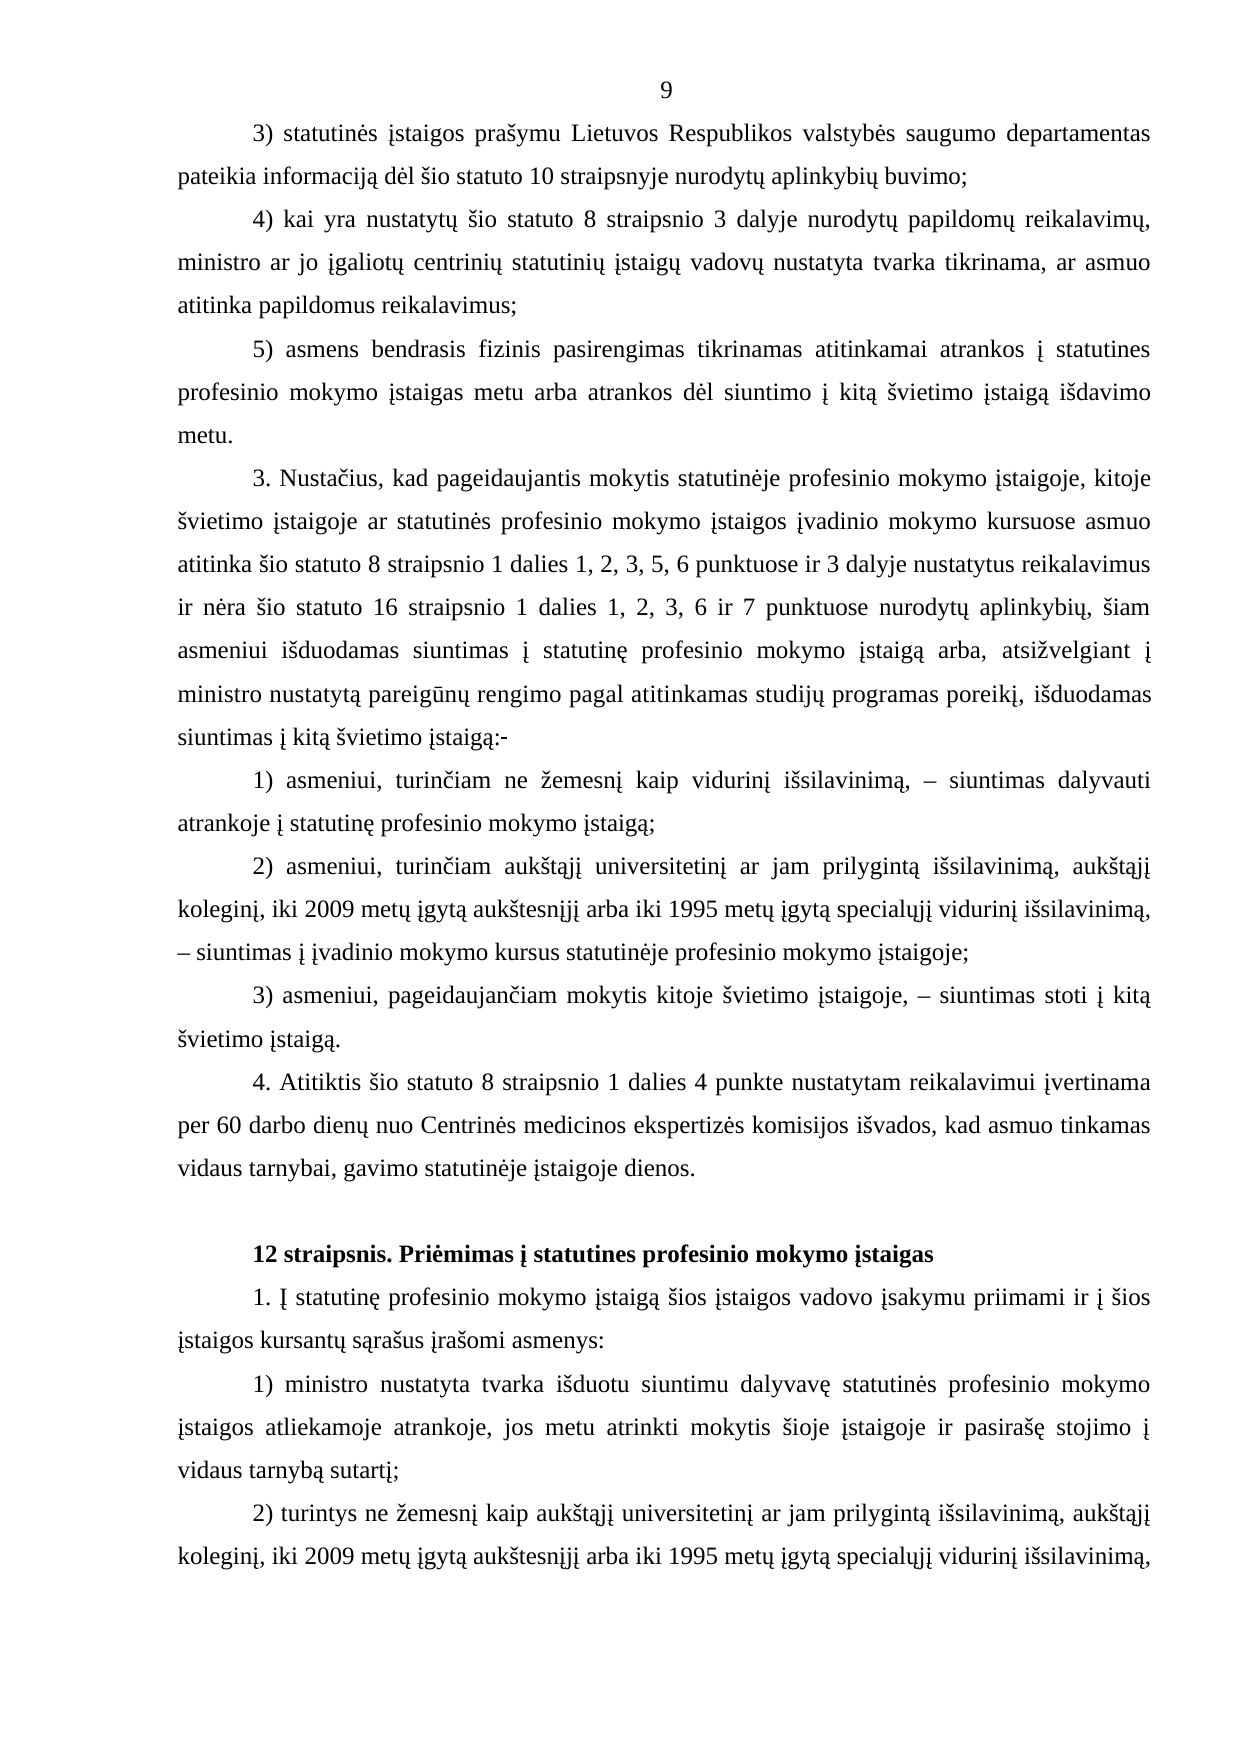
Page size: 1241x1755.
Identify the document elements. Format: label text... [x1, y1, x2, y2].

text 1. Į statutinę profesinio mokymo įstaigą šios įstaigos vadovo įsakymu priimami ir į šios įstaigos kursantų sąrašus įrašomi asmenys: [177, 1282, 1152, 1354]
text 2) turintys ne žemesnį kaip aukštąjį universitetinį ar jam prilygintą išsilavinimą, aukštąjį koleginį, iki 2009 metų įgytą aukštesnįjį arba iki 1995 metų įgytą specialųjį vidurinį išsilavinimą, [177, 1498, 1152, 1570]
text 4) kai yra nustatytų šio statuto 8 straipsnio 3 dalyje nurodytų papildomų reikalavimų, ministro ar jo įgaliotų centrinių statutinių įstaigų vadovų nustatyta tvarka tikrinama, ar asmuo atitinka papildomus reikalavimus; [177, 204, 1152, 319]
text 12 straipsnis. Priėmimas į statutines profesinio mokymo įstaigas [177, 1239, 1152, 1268]
text 2) asmeniui, turinčiam aukštąjį universitetinį ar jam prilygintą išsilavinimą, aukštąjį koleginį, iki 2009 metų įgytą aukštesnįjį arba iki 1995 metų įgytą specialųjį vidurinį išsilavinimą, – siuntimas į įvadinio mokymo kursus statutinėje profesinio mokymo įstaigoje; [177, 851, 1152, 966]
text 4. Atitiktis šio statuto 8 straipsnio 1 dalies 4 punkte nustatytam reikalavimui įvertinama per 60 darbo dienų nuo Centrinės medicinos ekspertizės komisijos išvados, kad asmuo tinkamas vidaus tarnybai, gavimo statutinėje įstaigoje dienos. [177, 1067, 1152, 1182]
text 5) asmens bendrasis fizinis pasirengimas tikrinamas atitinkamai atrankos į statutines profesinio mokymo įstaigas metu arba atrankos dėl siuntimo į kitą švietimo įstaigą išdavimo metu. [177, 334, 1152, 449]
text 1) asmeniui, turinčiam ne žemesnį kaip vidurinį išsilavinimą, – siuntimas dalyvauti atrankoje į statutinę profesinio mokymo įstaigą; [177, 765, 1152, 837]
text 3. Nustačius, kad pageidaujantis mokytis statutinėje profesinio mokymo įstaigoje, kitoje švietimo įstaigoje ar statutinės profesinio mokymo įstaigos įvadinio mokymo kursuose asmuo atitinka šio statuto 8 straipsnio 1 dalies 1, 2, 3, 5, 6 punktuose ir 3 dalyje nustatytus reikalavimus ir nėra šio statuto 16 straipsnio 1 dalies 1, 2, 3, 6 ir 7 punktuose nurodytų aplinkybių, šiam asmeniui išduodamas siuntimas į statutinę profesinio mokymo įstaigą arba, atsižvelgiant į ministro nustatytą pareigūnų rengimo pagal atitinkamas studijų programas poreikį, išduodamas siuntimas į kitą švietimo įstaigą: [177, 463, 1152, 751]
text 3) statutinės įstaigos prašymu Lietuvos Respublikos valstybės saugumo departamentas pateikia informaciją dėl šio statuto 10 straipsnyje nurodytų aplinkybių buvimo; [177, 118, 1152, 190]
text 3) asmeniui, pageidaujančiam mokytis kitoje švietimo įstaigoje, – siuntimas stoti į kitą švietimo įstaigą. [177, 981, 1152, 1052]
text 1) ministro nustatyta tvarka išduotu siuntimu dalyvavę statutinės profesinio mokymo įstaigos atliekamoje atrankoje, jos metu atrinkti mokytis šioje įstaigoje ir pasirašę stojimo į vidaus tarnybą sutartį; [177, 1369, 1152, 1484]
